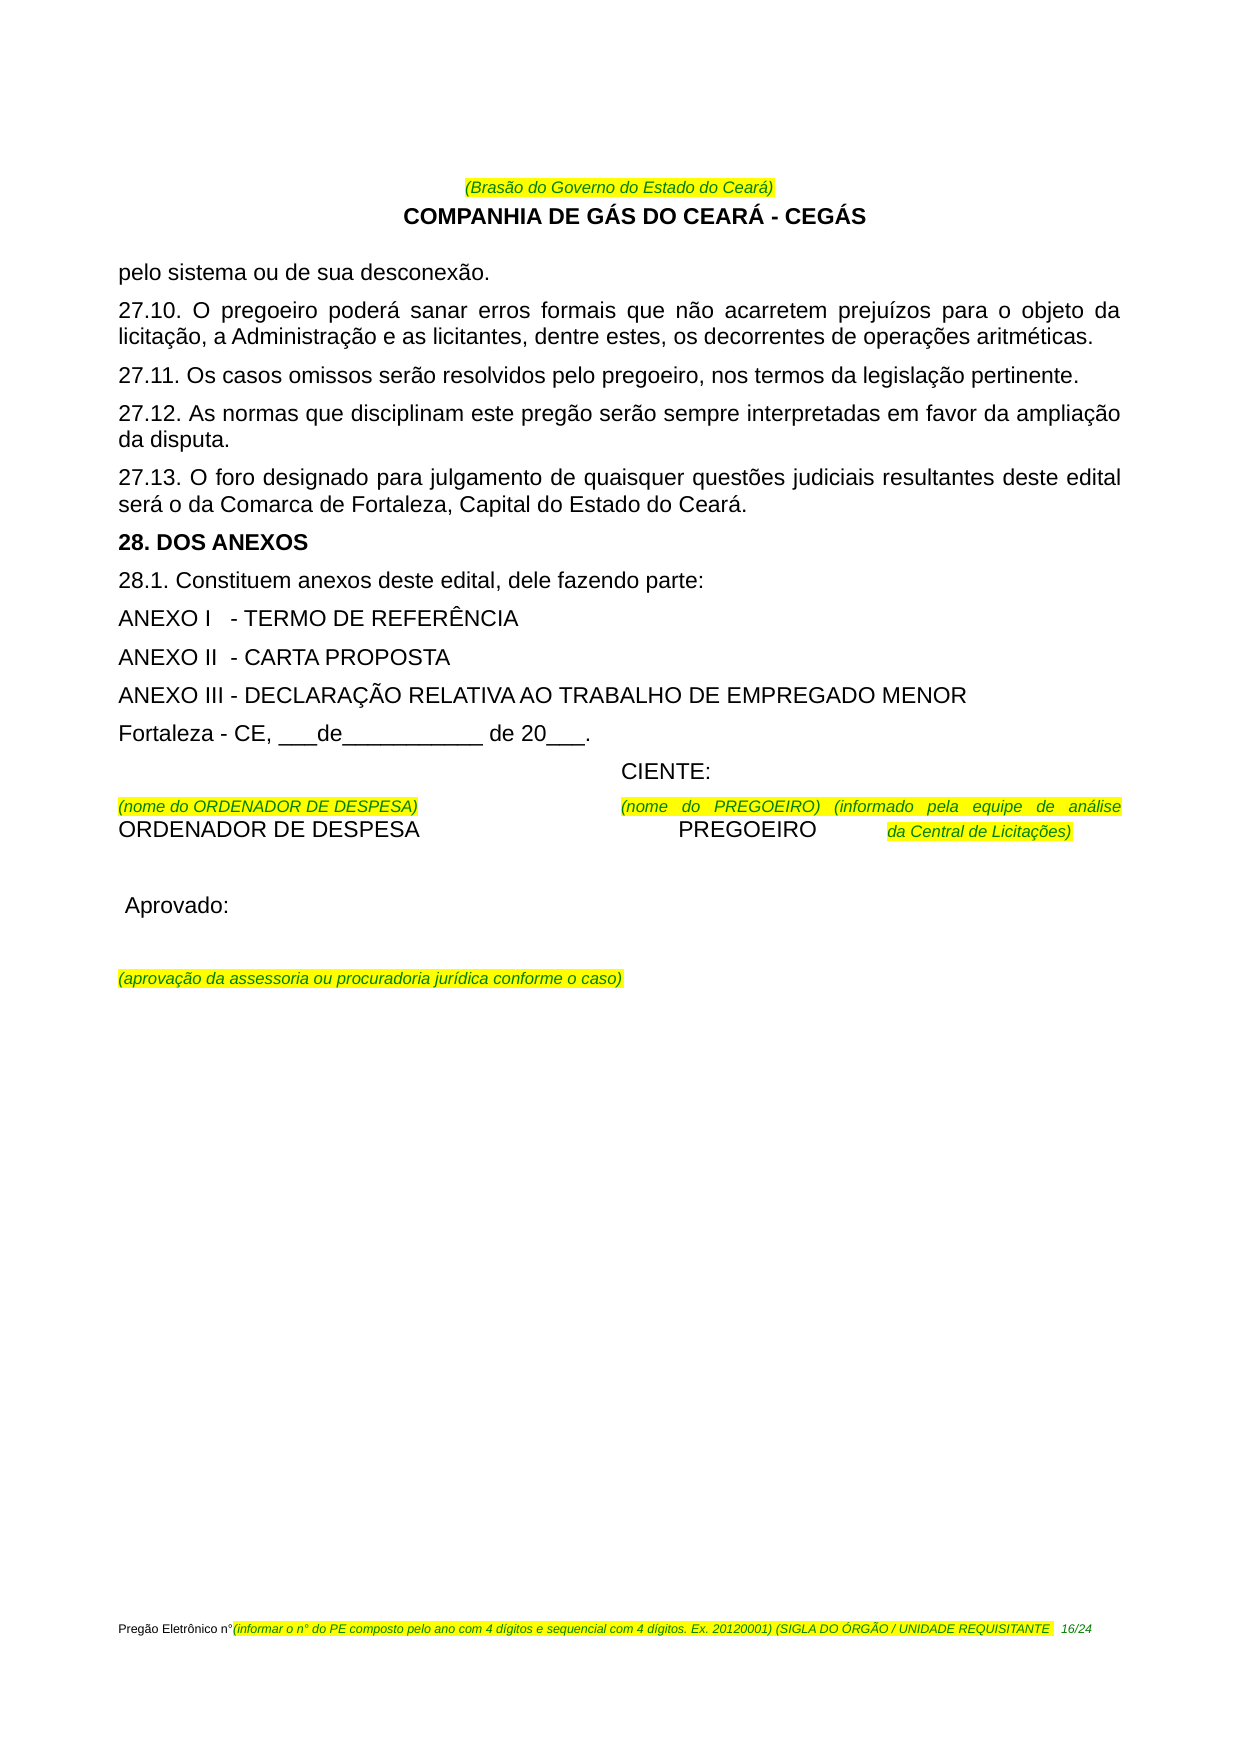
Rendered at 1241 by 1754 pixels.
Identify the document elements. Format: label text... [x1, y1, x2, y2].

text (aprovação da assessoria ou procuradoria jurídica conforme o caso) [118, 969, 1122, 988]
text CIENTE: [118, 758, 1122, 785]
text Fortaleza - CE, ___de___________ de 20___. [118, 720, 1122, 746]
text ANEXO III - DECLARAÇÃO RELATIVA AO TRABALHO DE EMPREGADO MENOR [118, 682, 1122, 708]
text pelo sistema ou de sua desconexão. [118, 259, 1122, 285]
text 28. DOS ANEXOS [118, 529, 1122, 555]
text (nome do ORDENADOR DE DESPESA) (nome do PREGOEIRO) (informado pela equipe de análise ORDENADOR DE DESPESA PREGOEIRO da Central de Licitações) [118, 797, 1122, 842]
text Aprovado: [118, 892, 1122, 918]
text 27.12. As normas que disciplinam este pregão serão sempre interpretadas em favor da ampliação da disputa. [118, 400, 1122, 452]
text 27.10. O pregoeiro poderá sanar erros formais que não acarretem prejuízos para o objeto da licitação, a Administração e as licitantes, dentre estes, os decorrentes de operações aritméticas. [118, 297, 1122, 350]
text ANEXO I - TERMO DE REFERÊNCIA [118, 605, 1122, 632]
text ANEXO II - CARTA PROPOSTA [118, 644, 1122, 670]
text 28.1. Constituem anexos deste edital, dele fazendo parte: [118, 567, 1122, 593]
text 27.11. Os casos omissos serão resolvidos pelo pregoeiro, nos termos da legislação pertinente. [118, 362, 1122, 388]
text 27.13. O foro designado para julgamento de quaisquer questões judiciais resultantes deste edital será o da Comarca de Fortaleza, Capital do Estado do Ceará. [118, 464, 1122, 517]
